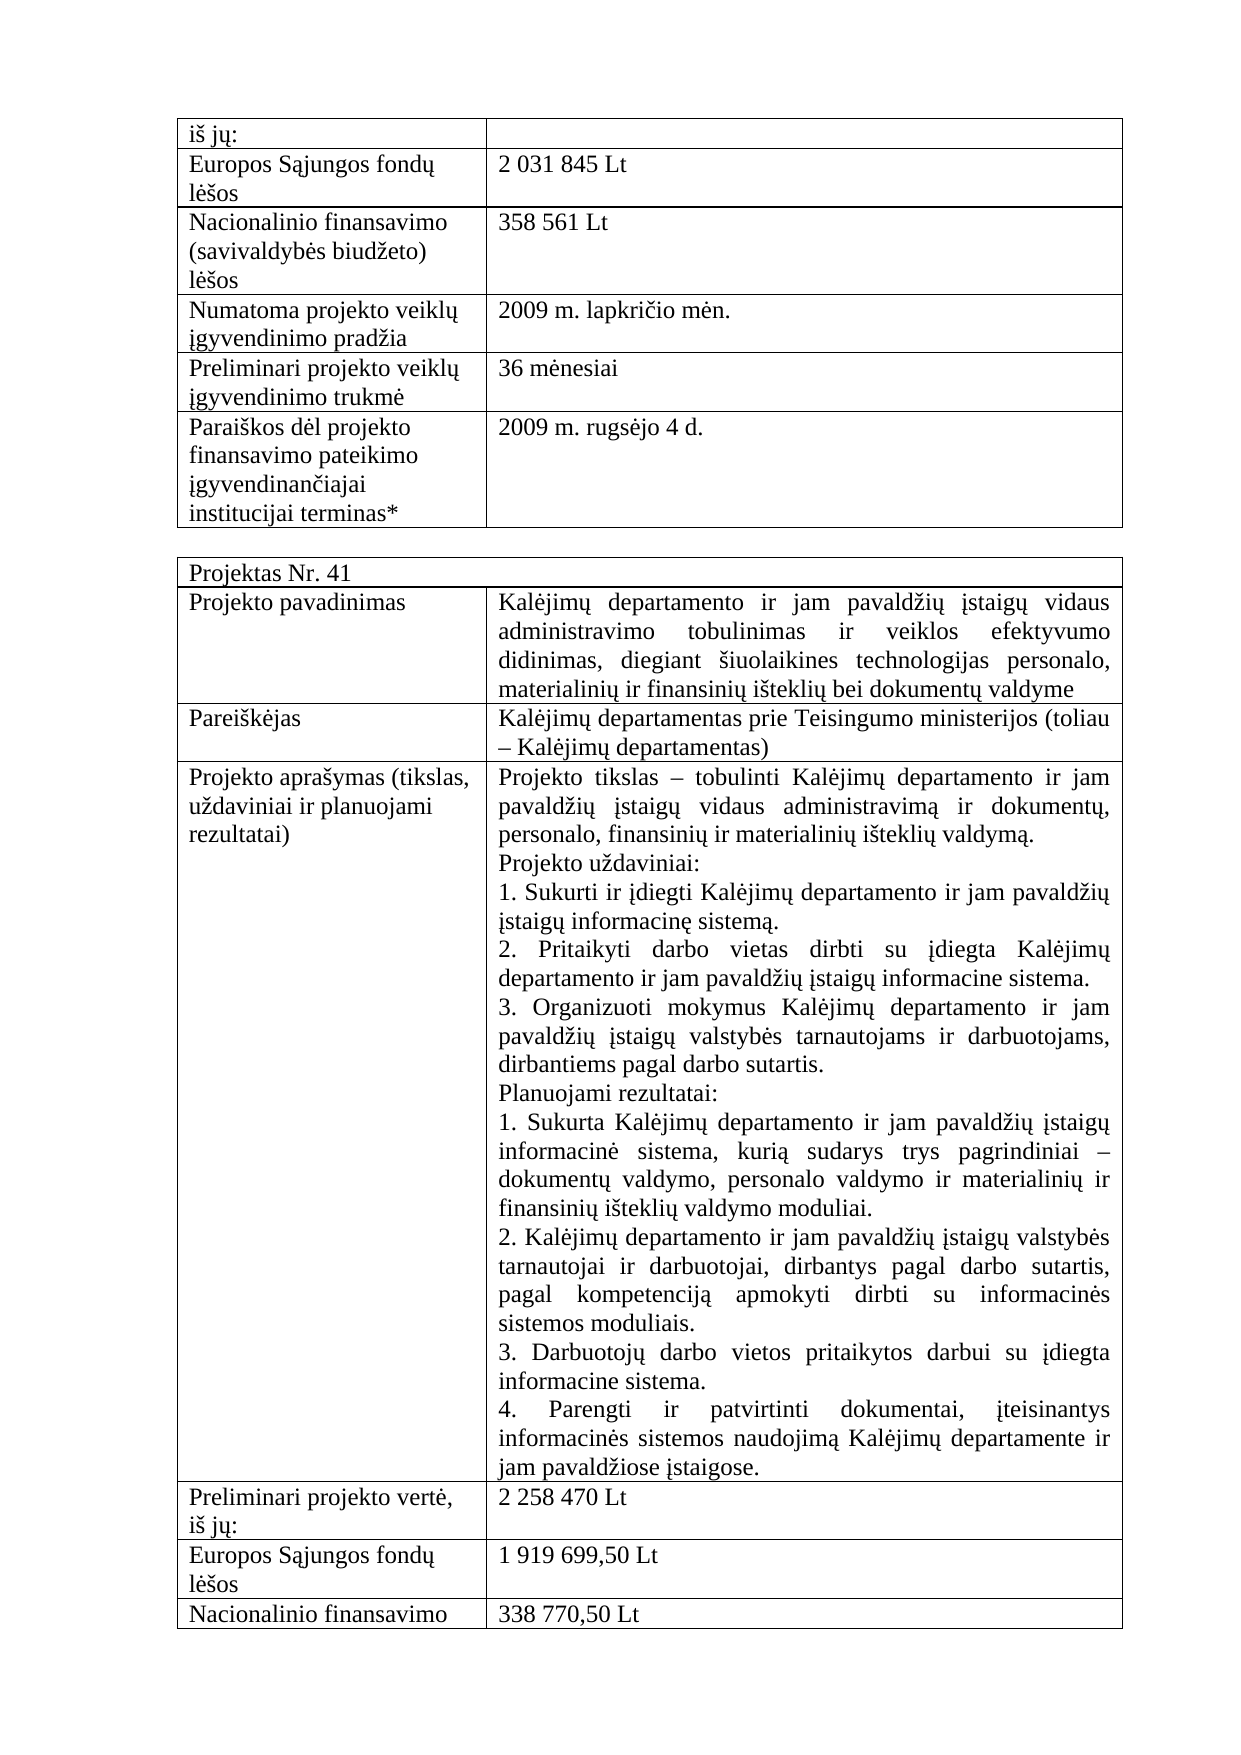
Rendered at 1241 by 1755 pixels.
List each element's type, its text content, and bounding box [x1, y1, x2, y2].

table_cell Nacionalinio finansavimo [178, 1599, 486, 1628]
table_cell [487, 119, 1122, 148]
table_cell Europos Sąjungos fondų lėšos [178, 149, 486, 206]
table_cell Projekto pavadinimas [178, 588, 486, 702]
table_cell Projekto aprašymas (tikslas, uždaviniai ir planuojami rezultatai) [178, 762, 486, 1481]
table_cell 2009 m. lapkričio mėn. [487, 295, 1122, 352]
table_cell Preliminari projekto veiklų įgyvendinimo trukmė [178, 353, 486, 411]
table_cell Projekto tikslas – tobulinti Kalėjimų departamento ir jam pavaldžių įstaigų vidaus administravimą ir dokumentų, personalo, finansinių ir materialinių išteklių valdymą. Projekto uždaviniai: 1. Sukurti ir įdiegti Kalėjimų departamento ir jam pavaldžių įstaigų informacinę sistemą. 2. Pritaikyti darbo vietas dirbti su įdiegta Kalėjimų departamento ir jam pavaldžių įstaigų informacine sistema. 3. Organizuoti mokymus Kalėjimų departamento ir jam pavaldžių įstaigų valstybės tarnautojams ir darbuotojams, dirbantiems pagal darbo sutartis. Planuojami rezultatai: 1. Sukurta Kalėjimų departamento ir jam pavaldžių įstaigų informacinė sistema, kurią sudarys trys pagrindiniai – dokumentų valdymo, personalo valdymo ir materialinių ir finansinių išteklių valdymo moduliai. 2. Kalėjimų departamento ir jam pavaldžių įstaigų valstybės tarnautojai ir darbuotojai, dirbantys pagal darbo sutartis, pagal kompetenciją apmokyti dirbti su informacinės sistemos moduliais. 3. Darbuotojų darbo vietos pritaikytos darbui su įdiegta informacine sistema. 4. Parengti ir patvirtinti dokumentai, įteisinantys informacinės sistemos naudojimą Kalėjimų departamente ir jam pavaldžiose įstaigose. [487, 762, 1122, 1481]
table_cell 2009 m. rugsėjo 4 d. [487, 412, 1122, 527]
table_cell Europos Sąjungos fondų lėšos [178, 1540, 486, 1598]
table_cell Numatoma projekto veiklų įgyvendinimo pradžia [178, 295, 486, 352]
table_cell Pareiškėjas [178, 704, 486, 761]
table_cell Kalėjimų departamento ir jam pavaldžių įstaigų vidaus administravimo tobulinimas ir veiklos efektyvumo didinimas, diegiant šiuolaikines technologijas personalo, materialinių ir finansinių išteklių bei dokumentų valdyme [487, 588, 1122, 702]
table_cell 1 919 699,50 Lt [487, 1540, 1122, 1598]
table_cell 358 561 Lt [487, 208, 1122, 294]
table_cell 2 031 845 Lt [487, 149, 1122, 206]
table_cell Paraiškos dėl projekto finansavimo pateikimo įgyvendinančiajai institucijai terminas* [178, 412, 486, 527]
table_cell 338 770,50 Lt [487, 1599, 1122, 1628]
table_cell iš jų: [178, 119, 486, 148]
table_cell Preliminari projekto vertė, iš jų: [178, 1482, 486, 1539]
table_header Projektas Nr. 41 [178, 558, 1122, 586]
table_cell 2 258 470 Lt [487, 1482, 1122, 1539]
table_cell Nacionalinio finansavimo (savivaldybės biudžeto) lėšos [178, 208, 486, 294]
table_cell Kalėjimų departamentas prie Teisingumo ministerijos (toliau – Kalėjimų departamentas) [487, 704, 1122, 761]
table_cell 36 mėnesiai [487, 353, 1122, 411]
